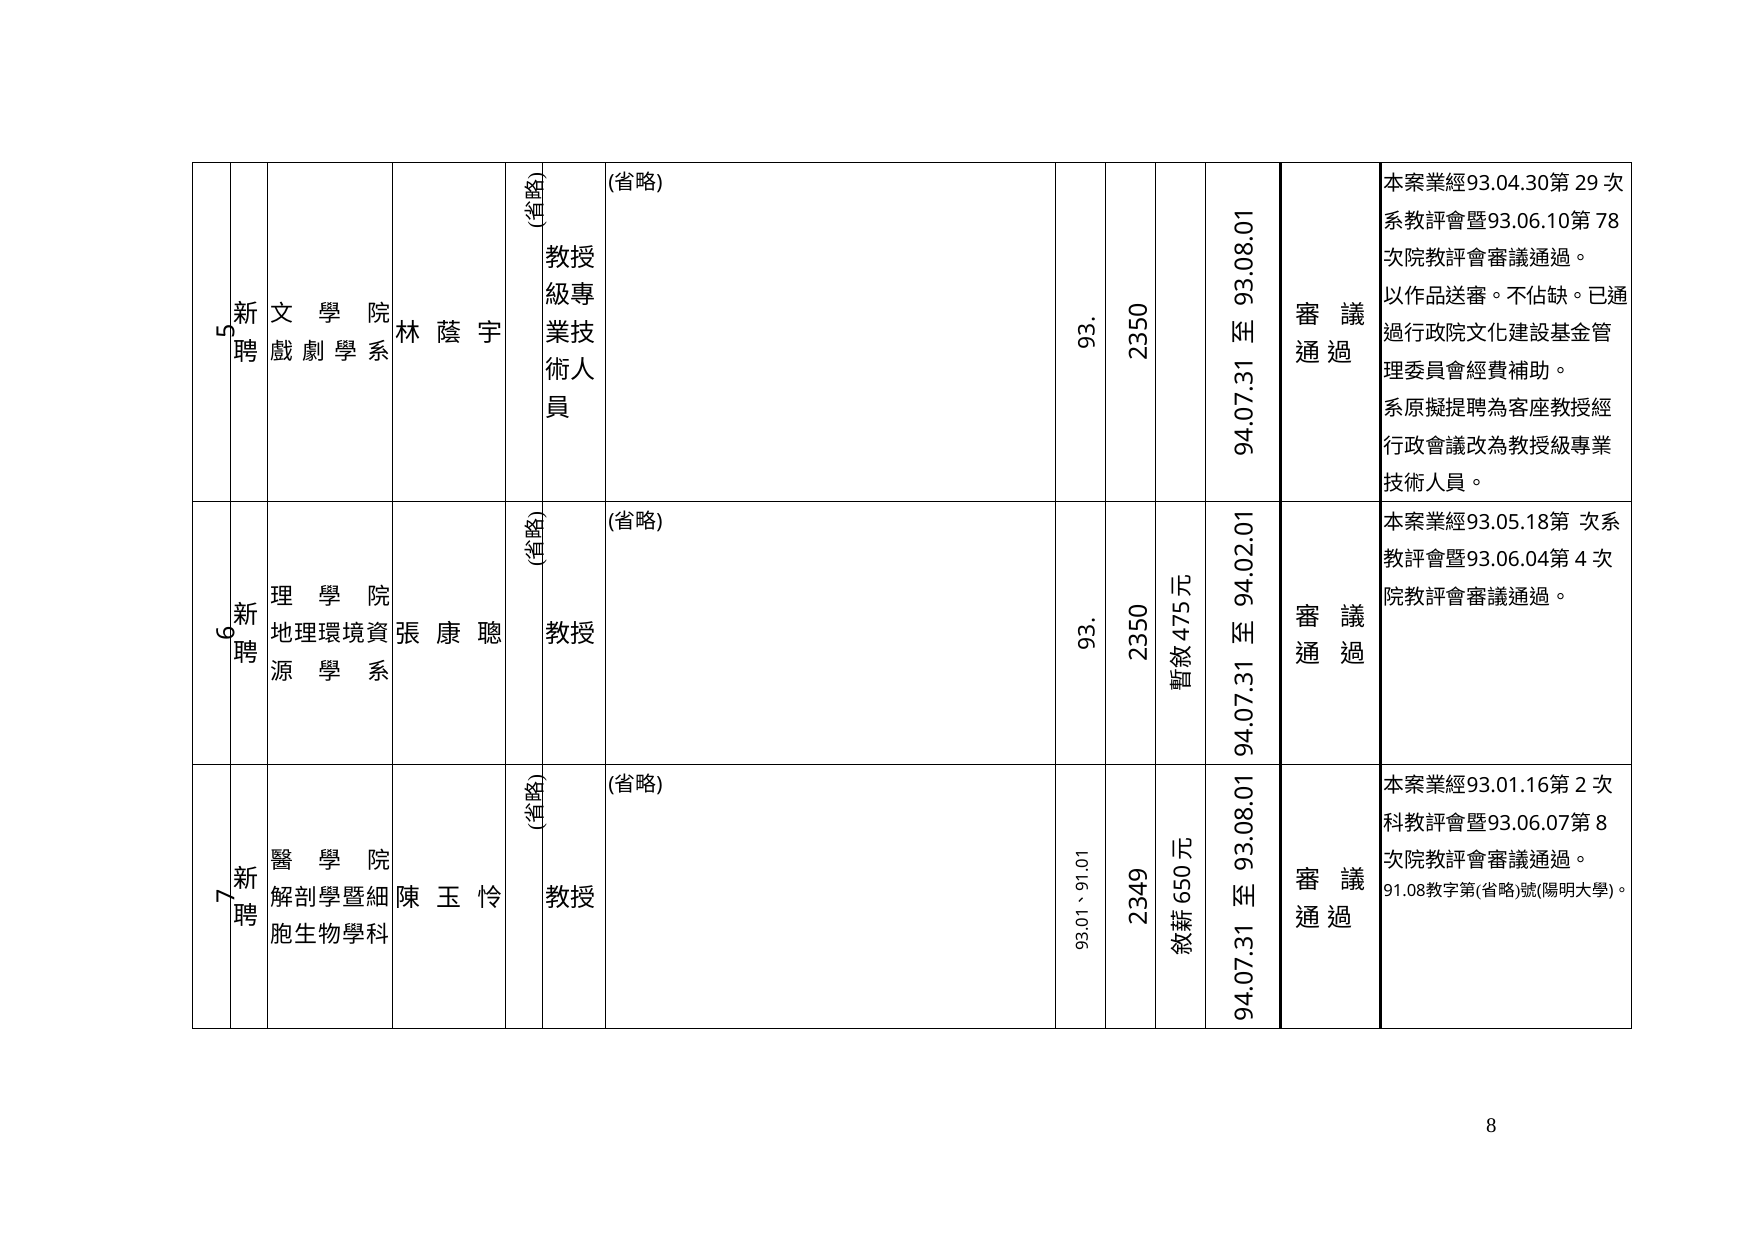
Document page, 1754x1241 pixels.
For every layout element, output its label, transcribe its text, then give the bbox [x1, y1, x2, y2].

table_cell 本案業經93.05.18第 次系教評會暨93.06.04第 4 次院教評會審議通過。 [1382, 502, 1631, 764]
table_cell (省略) [506, 163, 542, 501]
table_cell 5 [193, 163, 230, 501]
table_cell 醫學院 解剖學暨細胞生物學科 [268, 765, 392, 1028]
table_cell 2350 [1106, 502, 1155, 764]
table_cell 敘薪650元 [1156, 765, 1205, 1028]
table_cell (省略) [506, 502, 542, 764]
table_cell 93.08.01 至 94.07.31 [1206, 765, 1279, 1028]
table_cell (省略) [506, 765, 542, 1028]
table_cell 7 [193, 765, 230, 1028]
table_cell 審議 通過 [1282, 502, 1379, 764]
table_cell 新聘 [231, 502, 267, 764]
table_cell 陳玉怜 [393, 765, 505, 1028]
table_cell 94.02.01 至 94.07.31 [1206, 502, 1279, 764]
table_cell 教授級專業技術人員 [543, 163, 605, 501]
table_cell 93. [1056, 163, 1105, 501]
table_cell 教授 [543, 502, 605, 764]
table_cell (省略) [606, 163, 1055, 501]
table_cell 林蔭宇 [393, 163, 505, 501]
table_cell 新聘 [231, 163, 267, 501]
table_cell 新聘 [231, 765, 267, 1028]
table_cell 6 [193, 502, 230, 764]
table_cell 93.01、91.01 [1056, 765, 1105, 1028]
table_cell 本案業經93.04.30第 29 次系教評會暨93.06.10第 78 次院教評會審議通過。 以作品送審。不佔缺。已通過行政院文化建設基金管理委員會經費補助。 系原擬提聘為客座教授經行政會議改為教授級專業技術人員。 [1382, 163, 1631, 501]
table_cell 審議 通過 [1282, 765, 1379, 1028]
table_cell 暫敘475元 [1156, 502, 1205, 764]
table_cell 本案業經93.01.16第 2 次科教評會暨93.06.07第 8 次院教評會審議通過。 91.08教字第(省略)號(陽明大學)。 [1382, 765, 1631, 1028]
table_cell (省略) [606, 502, 1055, 764]
table_cell 2350 [1106, 163, 1155, 501]
table_cell 93. [1056, 502, 1105, 764]
table_cell 文學院 戲劇學系 [268, 163, 392, 501]
table_cell (省略) [606, 765, 1055, 1028]
table_cell 2349 [1106, 765, 1155, 1028]
table_cell 93.08.01 至 94.07.31 [1206, 163, 1279, 501]
table_cell 教授 [543, 765, 605, 1028]
table_cell 審議 通過 [1282, 163, 1379, 501]
table_cell 理學院 地理環境資源學系 [268, 502, 392, 764]
table_cell 張康聰 [393, 502, 505, 764]
table_cell [1156, 163, 1205, 501]
